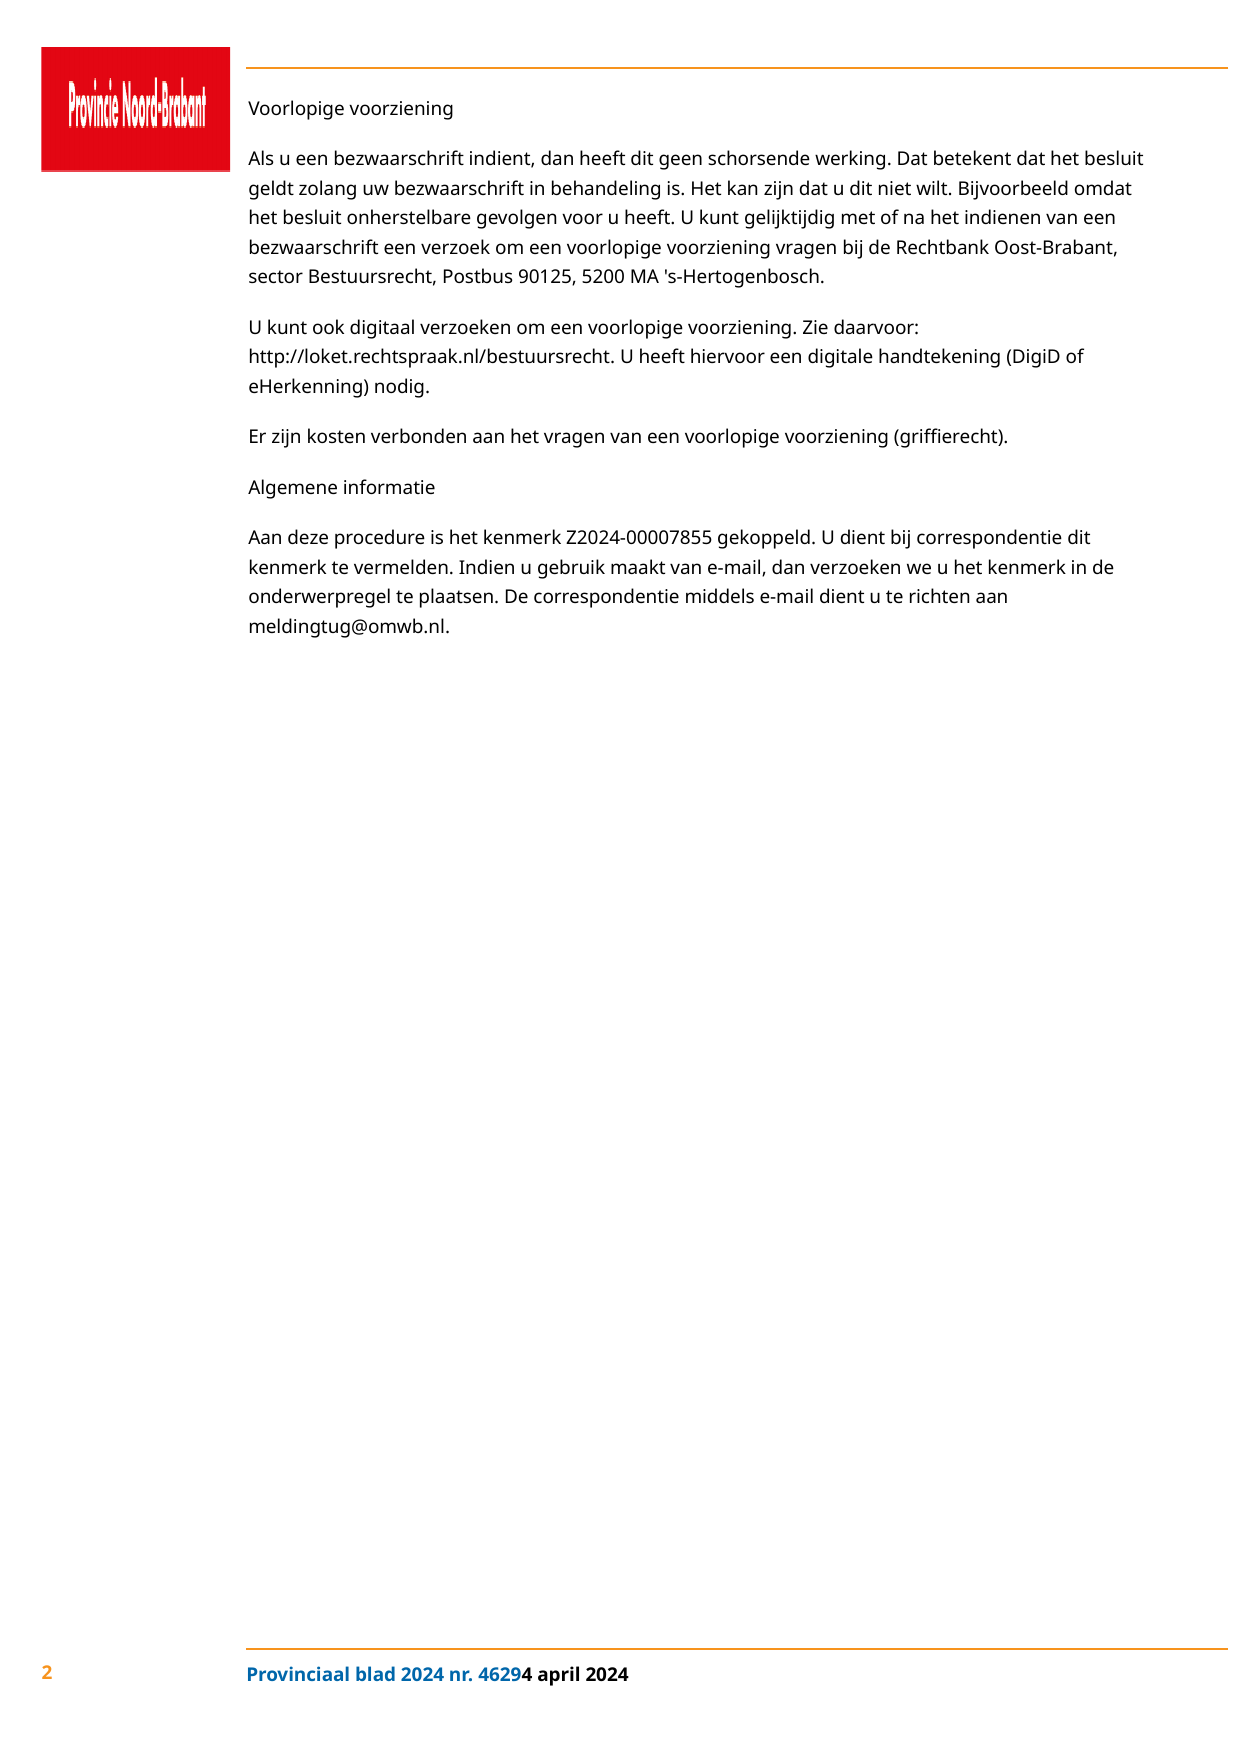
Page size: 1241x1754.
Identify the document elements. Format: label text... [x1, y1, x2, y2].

text Er zijn kosten verbonden aan het vragen van een voorlopige voorziening (griffierecht). [248, 423, 1152, 449]
text Voorlopige voorziening [248, 95, 1152, 121]
text Aan deze procedure is het kenmerk Z2024-00007855 gekoppeld. U dient bij correspondentie dit kenmerk te vermelden. Indien u gebruik maakt van e-mail, dan verzoeken we u het kenmerk in de onderwerpregel te plaatsen. De correspondentie middels e-mail dient u te richten aan meldingtug@omwb.nl. [248, 524, 1152, 639]
text Als u een bezwaarschrift indient, dan heeft dit geen schorsende werking. Dat betekent dat het besluit geldt zolang uw bezwaarschrift in behandeling is. Het kan zijn dat u dit niet wilt. Bijvoorbeeld omdat het besluit onherstelbare gevolgen voor u heeft. U kunt gelijktijdig met of na het indienen van een bezwaarschrift een verzoek om een voorlopige voorziening vragen bij de Rechtbank Oost-Brabant, sector Bestuursrecht, Postbus 90125, 5200 MA 's‑Hertogenbosch. [248, 145, 1152, 289]
picture [41, 47, 231, 172]
text Algemene informatie [248, 474, 1152, 500]
text U kunt ook digitaal verzoeken om een voorlopige voorziening. Zie daarvoor: http://loket.rechtspraak.nl/bestuursrecht. U heeft hiervoor een digitale handtekening (DigiD of eHerkenning) nodig. [248, 314, 1152, 399]
